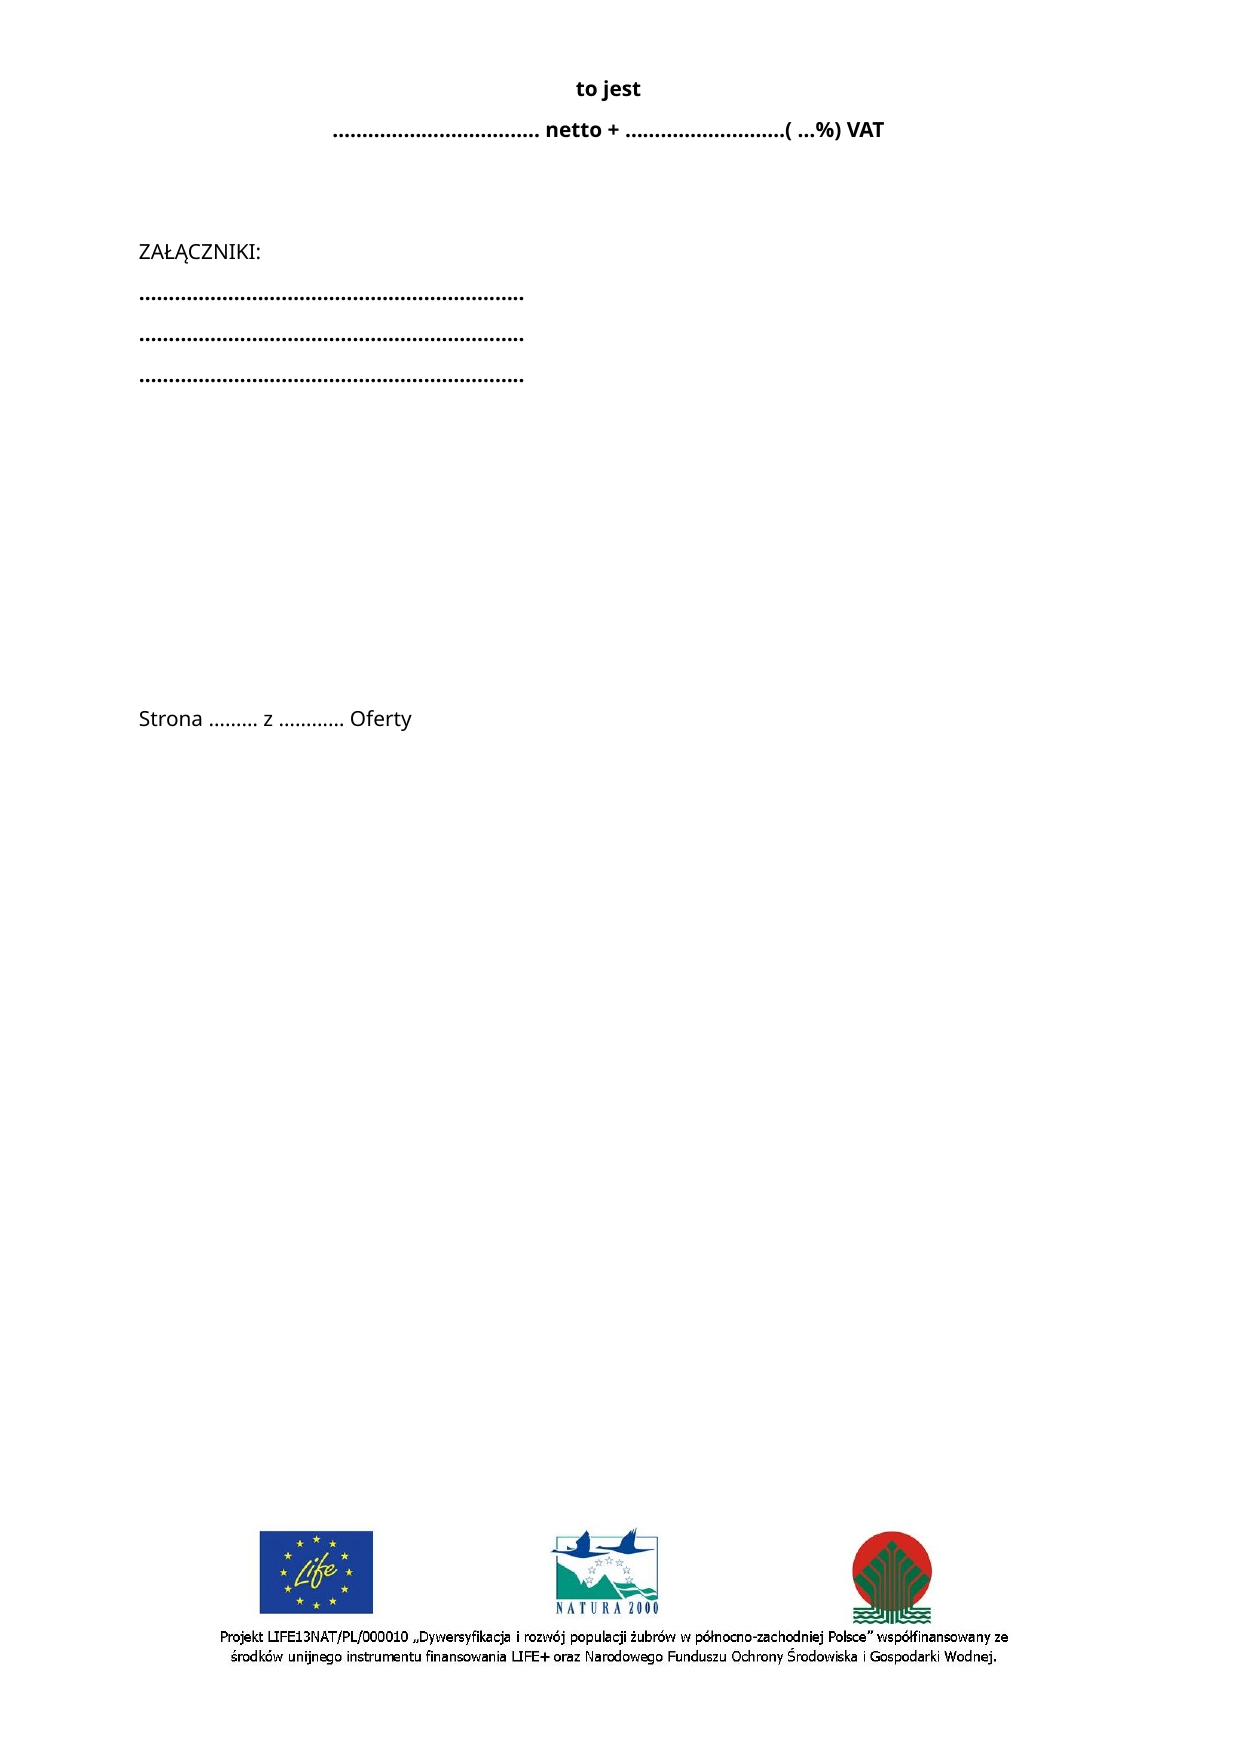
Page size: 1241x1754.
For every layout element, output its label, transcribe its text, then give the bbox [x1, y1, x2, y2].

text ……………………………………………………….. [139, 319, 1078, 348]
text ……………………………………………………….. [139, 360, 1078, 389]
text Strona ……… z ………… Oferty [139, 704, 1101, 732]
text to jest [139, 74, 1078, 102]
text ZAŁĄCZNIKI: [139, 237, 1078, 266]
text ……………………………………………………….. [139, 278, 1078, 307]
text …………………………….. netto + ………………………( …%) VAT [139, 115, 1078, 143]
